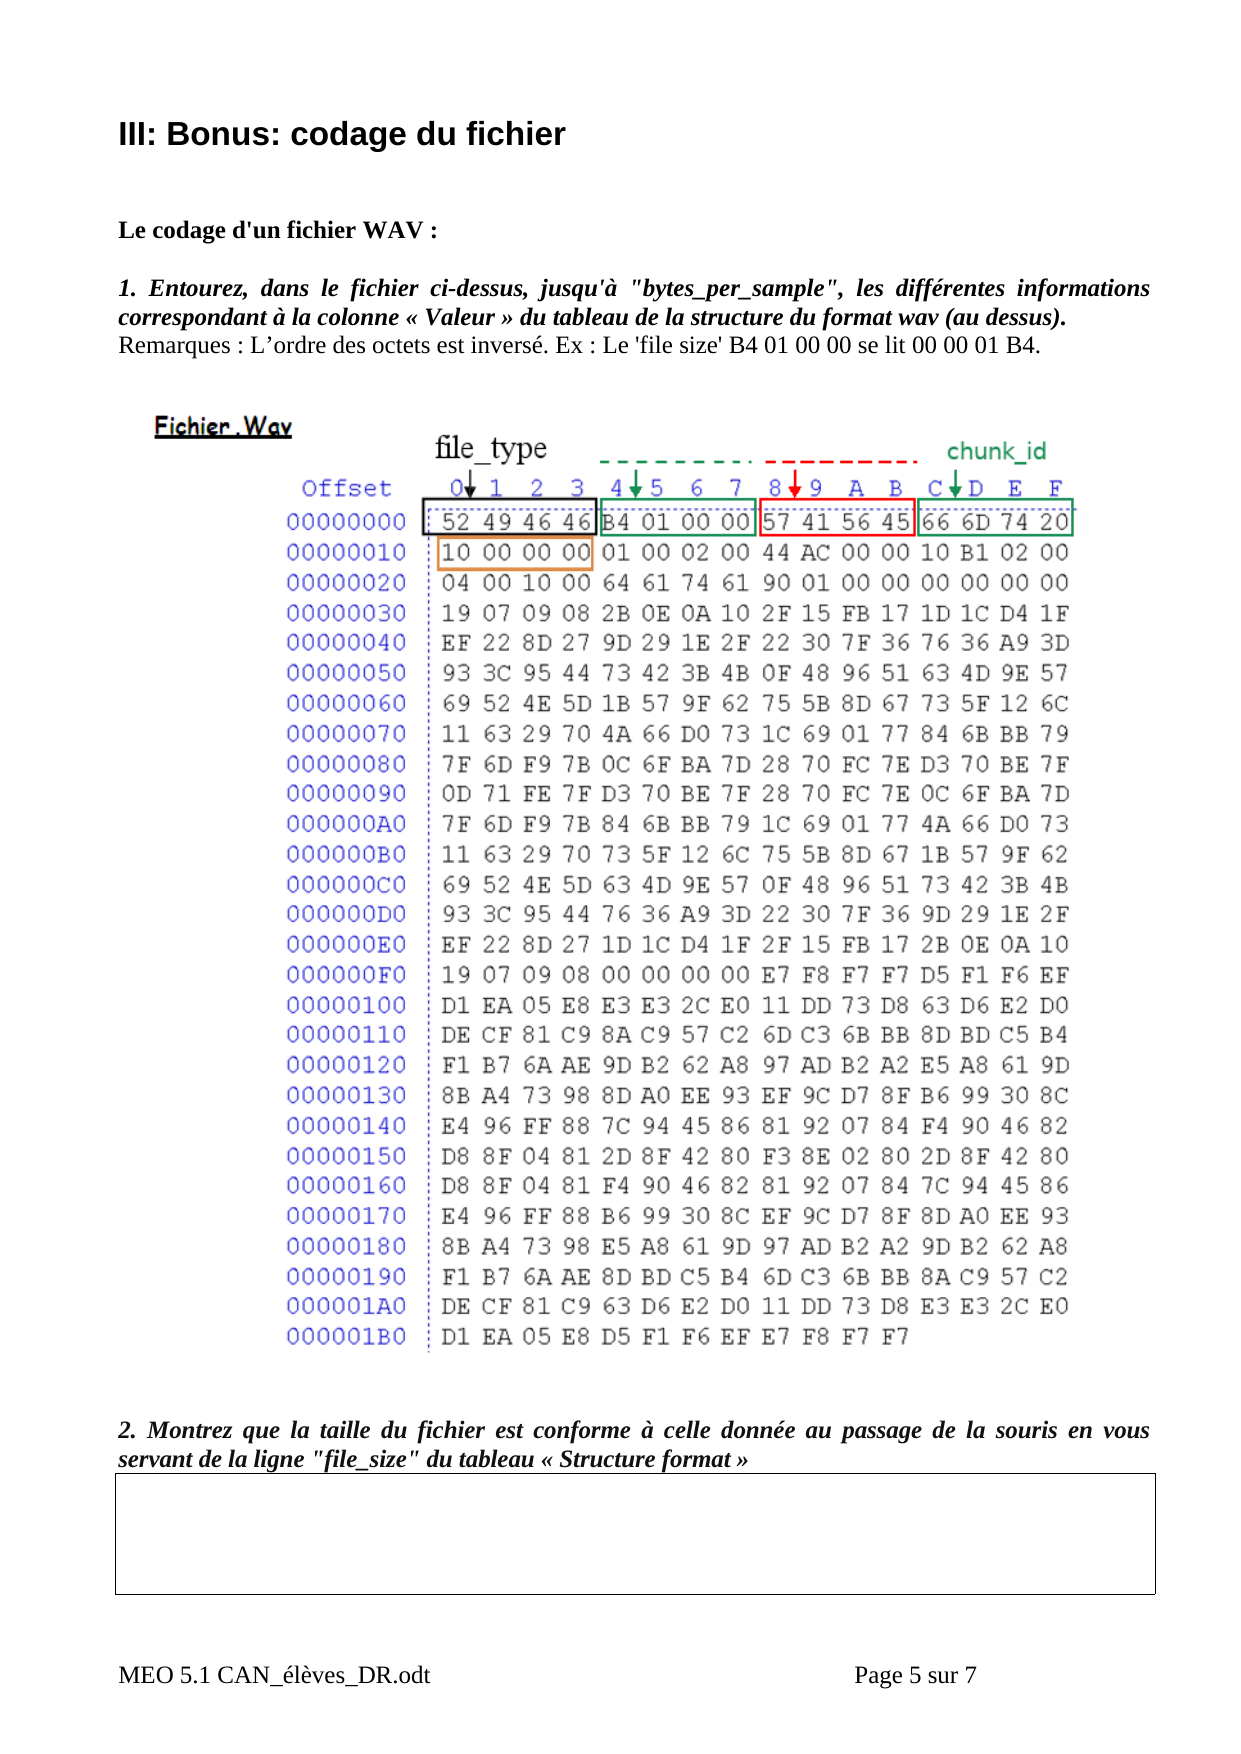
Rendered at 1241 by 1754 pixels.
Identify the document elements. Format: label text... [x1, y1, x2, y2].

text 1. Entourez, dans le fichier ci-dessus, jusqu'à "bytes_per_sample", les différentes informations correspondant à la colonne « Valeur » du tableau de la structure du format wav (au dessus). [118, 273, 1152, 331]
picture [147, 413, 1079, 1359]
text Le codage d'un fichier WAV : [118, 216, 1152, 244]
subtitle III: Bonus: codage du fichier [118, 114, 1152, 152]
text 2. Montrez que la taille du fichier est conforme à celle donnée au passage de la souris en vous servant de la ligne "file_size" du tableau « Structure format » [118, 1415, 1152, 1473]
text Remarques : L’ordre des octets est inversé. Ex : Le 'file size' B4 01 00 00 se lit 00 00 01 B4. [118, 331, 1152, 359]
